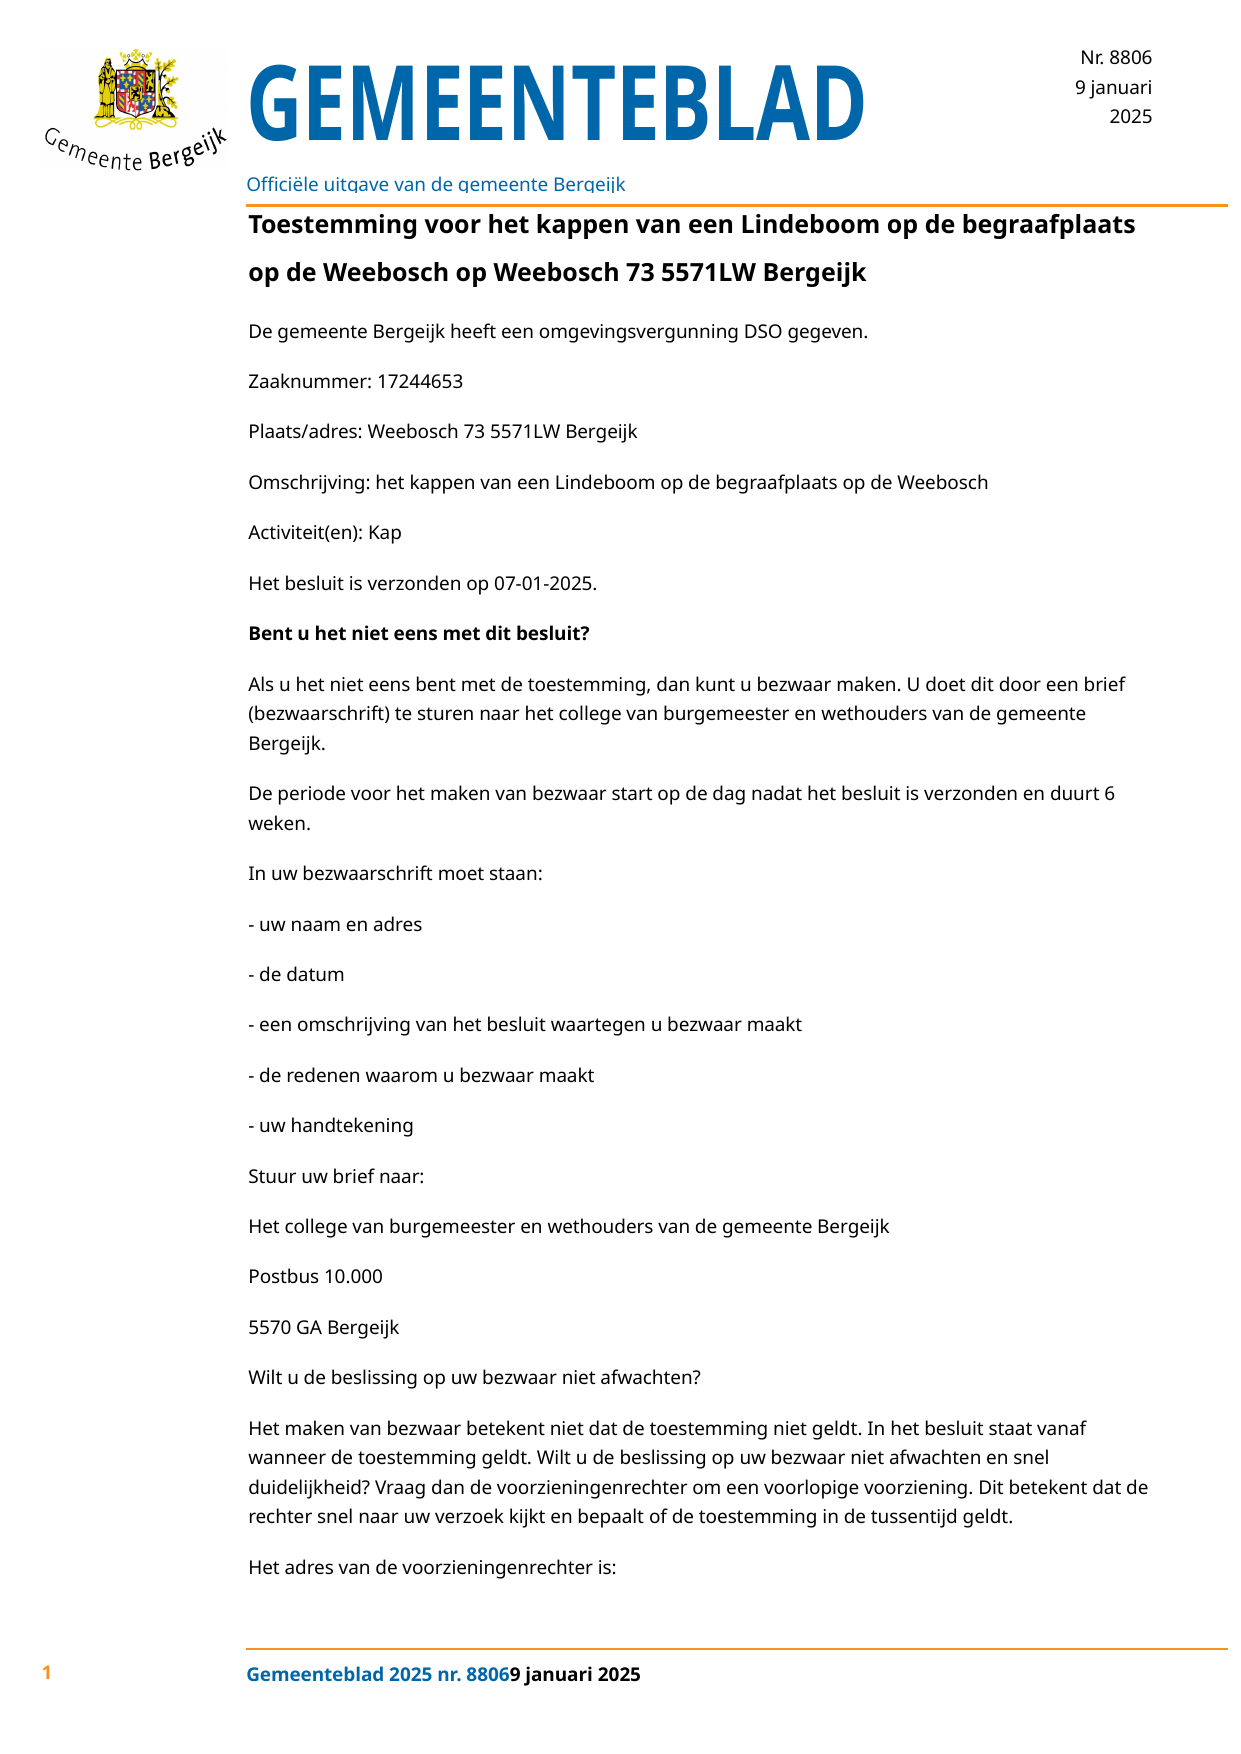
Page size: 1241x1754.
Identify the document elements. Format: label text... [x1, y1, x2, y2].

text Postbus 10.000 [248, 1264, 1152, 1289]
text Het besluit is verzonden op 07-01-2025. [248, 570, 1152, 596]
text Omschrijving: het kappen van een Lindeboom op de begraafplaats op de Weebosch [248, 469, 1152, 495]
text Als u het niet eens bent met de toestemming, dan kunt u bezwaar maken. U doet dit door een brief (bezwaarschrift) te sturen naar het college van burgemeester en wethouders van de gemeente Bergeijk. [248, 671, 1152, 756]
text - de datum [248, 961, 1152, 987]
text Activiteit(en): Kap [248, 519, 1152, 545]
text De periode voor het maken van bezwaar start op de dag nadat het besluit is verzonden en duurt 6 weken. [248, 780, 1152, 836]
text Het maken van bezwaar betekent niet dat de toestemming niet geldt. In het besluit staat vanaf wanneer de toestemming geldt. Wilt u de beslissing op uw bezwaar niet afwachten en snel duidelijkheid? Vraag dan de voorzieningenrechter om een voorlopige voorziening. Dit betekent dat de rechter snel naar uw verzoek kijkt en bepaalt of de toestemming in de tussentijd geldt. [248, 1415, 1152, 1529]
picture [41, 47, 231, 172]
text Zaaknummer: 17244653 [248, 368, 1152, 394]
text De gemeente Bergeijk heeft een omgevingsvergunning DSO gegeven. [248, 318, 1152, 344]
text - de redenen waarom u bezwaar maakt [248, 1062, 1152, 1088]
text Wilt u de beslissing op uw bezwaar niet afwachten? [248, 1364, 1152, 1390]
text Het adres van de voorzieningenrechter is: [248, 1554, 1152, 1580]
text Stuur uw brief naar: [248, 1163, 1152, 1189]
text - uw handtekening [248, 1112, 1152, 1138]
text Toestemming voor het kappen van een Lindeboom op de begraafplaats op de Weebosch op Weebosch 73 5571LW Bergeijk [248, 207, 1152, 288]
text - uw naam en adres [248, 911, 1152, 937]
text Bent u het niet eens met dit besluit? [248, 620, 1152, 646]
text Plaats/adres: Weebosch 73 5571LW Bergeijk [248, 419, 1152, 444]
text In uw bezwaarschrift moet staan: [248, 860, 1152, 886]
text 5570 GA Bergeijk [248, 1314, 1152, 1340]
text - een omschrijving van het besluit waartegen u bezwaar maakt [248, 1012, 1152, 1037]
text Het college van burgemeester en wethouders van de gemeente Bergeijk [248, 1213, 1152, 1239]
